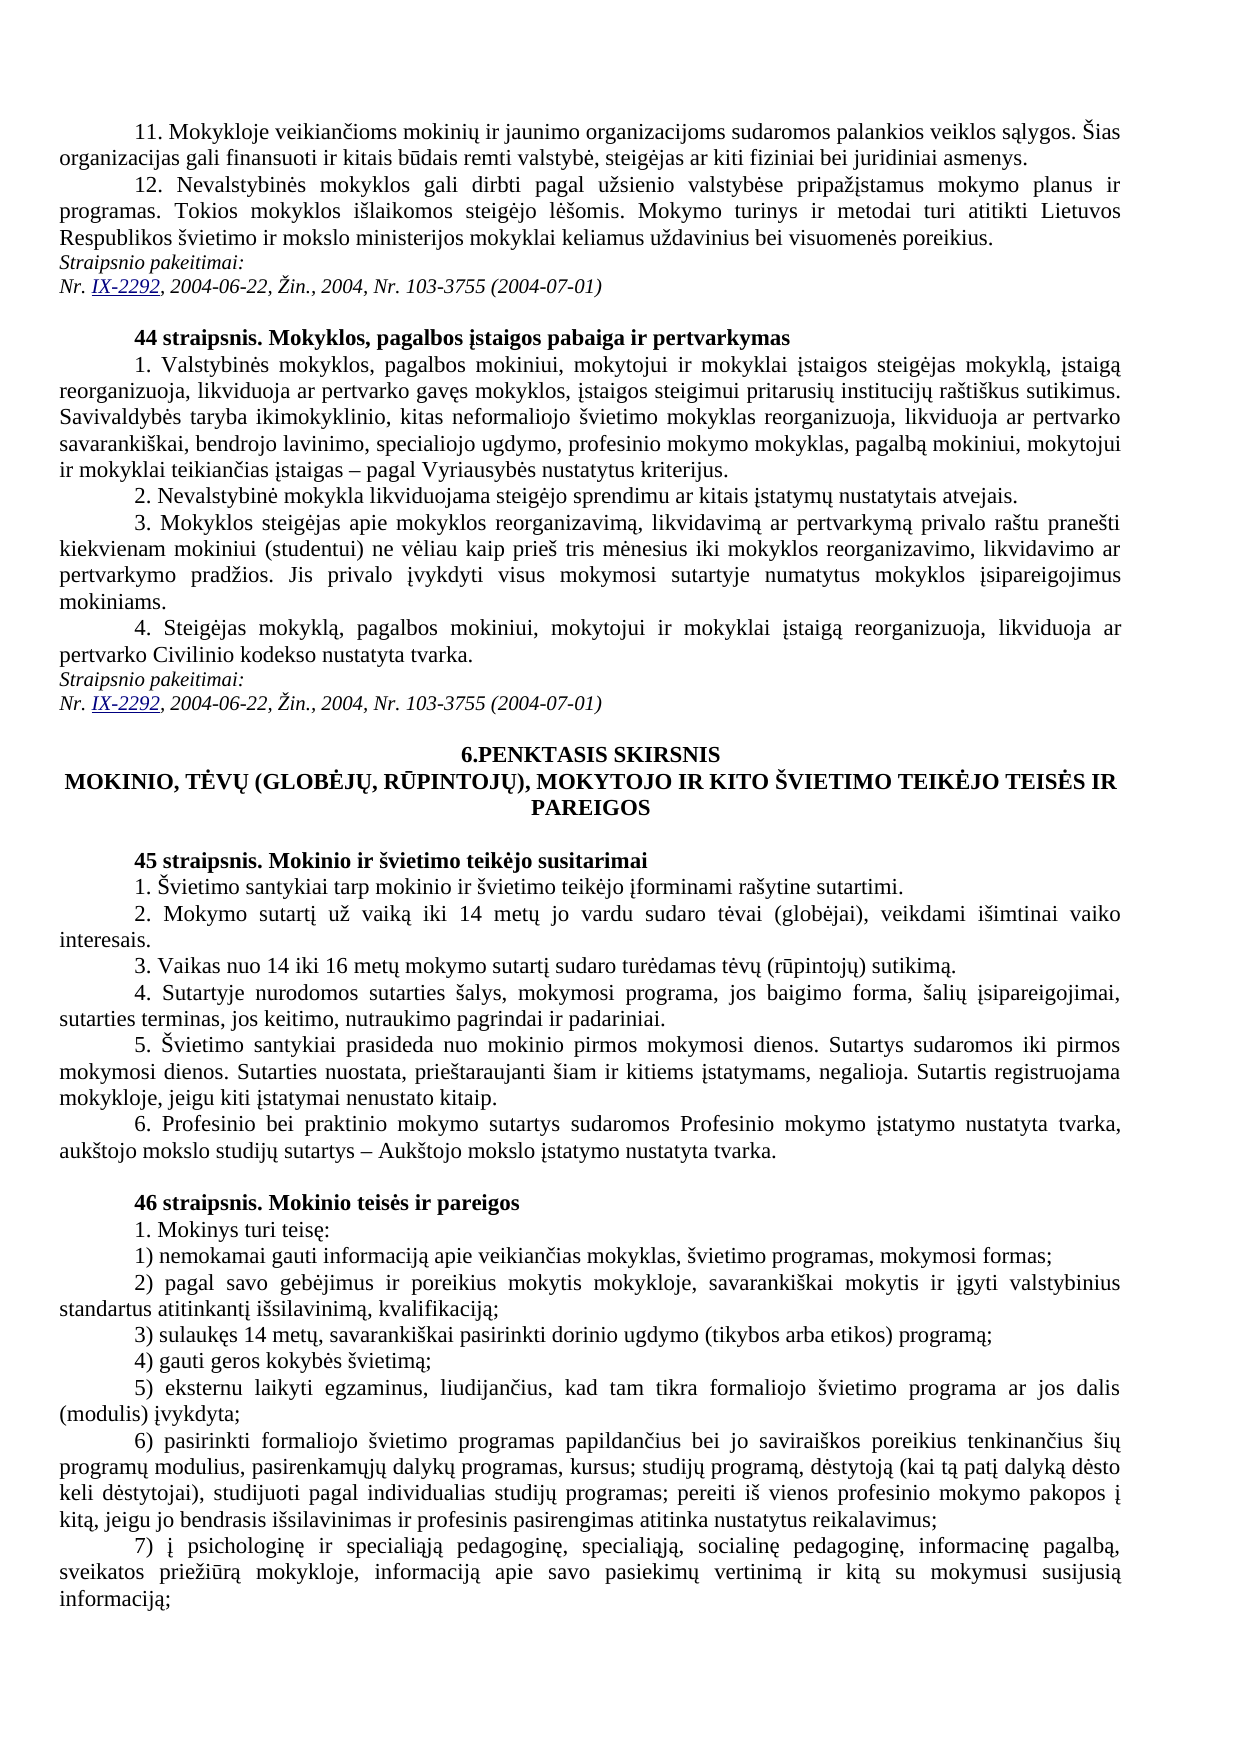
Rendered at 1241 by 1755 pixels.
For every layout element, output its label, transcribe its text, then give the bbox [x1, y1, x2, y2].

text 1. Mokinys turi teisę: [59, 1216, 1122, 1242]
text 45 straipsnis. Mokinio ir švietimo teikėjo susitarimai [59, 847, 1122, 873]
text 4) gauti geros kokybės švietimą; [59, 1348, 1122, 1374]
text Nr. IX-2292, 2004-06-22, Žin., 2004, Nr. 103-3755 (2004-07-01) [59, 274, 1122, 298]
text 1) nemokamai gauti informaciją apie veikiančias mokyklas, švietimo programas, mokymosi formas; [59, 1242, 1122, 1268]
text 3) sulaukęs 14 metų, savarankiškai pasirinkti dorinio ugdymo (tikybos arba etikos) programą; [59, 1321, 1122, 1348]
text 1. Švietimo santykiai tarp mokinio ir švietimo teikėjo įforminami rašytine sutartimi. [59, 873, 1122, 899]
subtitle PENKTASIS SKIRSNIS [59, 741, 1122, 768]
text 6) pasirinkti formaliojo švietimo programas papildančius bei jo saviraiškos poreikius tenkinančius šių programų modulius, pasirenkamųjų dalykų programas, kursus; studijų programą, dėstytoją (kai tą patį dalyką dėsto keli dėstytojai), studijuoti pagal individualias studijų programas; pereiti iš vienos profesinio mokymo pakopos į kitą, jeigu jo bendrasis išsilavinimas ir profesinis pasirengimas atitinka nustatytus reikalavimus; [59, 1427, 1122, 1532]
text 5) eksternu laikyti egzaminus, liudijančius, kad tam tikra formaliojo švietimo programa ar jos dalis (modulis) įvykdyta; [59, 1374, 1122, 1427]
text Nr. IX-2292, 2004-06-22, Žin., 2004, Nr. 103-3755 (2004-07-01) [59, 691, 1122, 715]
text 6. Profesinio bei praktinio mokymo sutartys sudaromos Profesinio mokymo įstatymo nustatyta tvarka, aukštojo mokslo studijų sutartys – Aukštojo mokslo įstatymo nustatyta tvarka. [59, 1110, 1122, 1163]
text 12. Nevalstybinės mokyklos gali dirbti pagal užsienio valstybėse pripažįstamus mokymo planus ir programas. Tokios mokyklos išlaikomos steigėjo lėšomis. Mokymo turinys ir metodai turi atitikti Lietuvos Respublikos švietimo ir mokslo ministerijos mokyklai keliamus uždavinius bei visuomenės poreikius. [59, 171, 1122, 250]
text 3. Vaikas nuo 14 iki 16 metų mokymo sutartį sudaro turėdamas tėvų (rūpintojų) sutikimą. [59, 952, 1122, 979]
text 2) pagal savo gebėjimus ir poreikius mokytis mokykloje, savarankiškai mokytis ir įgyti valstybinius standartus atitinkantį išsilavinimą, kvalifikaciją; [59, 1268, 1122, 1321]
text 3. Mokyklos steigėjas apie mokyklos reorganizavimą, likvidavimą ar pertvarkymą privalo raštu pranešti kiekvienam mokiniui (studentui) ne vėliau kaip prieš tris mėnesius iki mokyklos reorganizavimo, likvidavimo ar pertvarkymo pradžios. Jis privalo įvykdyti visus mokymosi sutartyje numatytus mokyklos įsipareigojimus mokiniams. [59, 509, 1122, 614]
text 11. Mokykloje veikiančioms mokinių ir jaunimo organizacijoms sudaromos palankios veiklos sąlygos. Šias organizacijas gali finansuoti ir kitais būdais remti valstybė, steigėjas ar kiti fiziniai bei juridiniai asmenys. [59, 118, 1122, 171]
text 7) į psichologinę ir specialiąją pedagoginę, specialiąją, socialinę pedagoginę, informacinę pagalbą, sveikatos priežiūrą mokykloje, informaciją apie savo pasiekimų vertinimą ir kitą su mokymusi susijusią informaciją; [59, 1532, 1122, 1611]
text 44 straipsnis. Mokyklos, pagalbos įstaigos pabaiga ir pertvarkymas [59, 324, 1122, 351]
text Straipsnio pakeitimai: [59, 250, 1122, 274]
text Straipsnio pakeitimai: [59, 667, 1122, 691]
text 4. Steigėjas mokyklą, pagalbos mokiniui, mokytojui ir mokyklai įstaigą reorganizuoja, likviduoja ar pertvarko Civilinio kodekso nustatyta tvarka. [59, 614, 1122, 667]
text 2. Nevalstybinė mokykla likviduojama steigėjo sprendimu ar kitais įstatymų nustatytais atvejais. [59, 482, 1122, 509]
text 1. Valstybinės mokyklos, pagalbos mokiniui, mokytojui ir mokyklai įstaigos steigėjas mokyklą, įstaigą reorganizuoja, likviduoja ar pertvarko gavęs mokyklos, įstaigos steigimui pritarusių institucijų raštiškus sutikimus. Savivaldybės taryba ikimokyklinio, kitas neformaliojo švietimo mokyklas reorganizuoja, likviduoja ar pertvarko savarankiškai, bendrojo lavinimo, specialiojo ugdymo, profesinio mokymo mokyklas, pagalbą mokiniui, mokytojui ir mokyklai teikiančias įstaigas – pagal Vyriausybės nustatytus kriterijus. [59, 351, 1122, 482]
text 4. Sutartyje nurodomos sutarties šalys, mokymosi programa, jos baigimo forma, šalių įsipareigojimai, sutarties terminas, jos keitimo, nutraukimo pagrindai ir padariniai. [59, 979, 1122, 1031]
text MOKINIO, TĖVŲ (globėjų, rūpintojų), MOKYTOJO IR KITO ŠVIETIMO TEIKĖJO TEISĖS IR PAREIGOS [59, 768, 1122, 821]
text 46 straipsnis. Mokinio teisės ir pareigos [59, 1189, 1122, 1216]
text 2. Mokymo sutartį už vaiką iki 14 metų jo vardu sudaro tėvai (globėjai), veikdami išimtinai vaiko interesais. [59, 899, 1122, 952]
text 5. Švietimo santykiai prasideda nuo mokinio pirmos mokymosi dienos. Sutartys sudaromos iki pirmos mokymosi dienos. Sutarties nuostata, prieštaraujanti šiam ir kitiems įstatymams, negalioja. Sutartis registruojama mokykloje, jeigu kiti įstatymai nenustato kitaip. [59, 1031, 1122, 1110]
